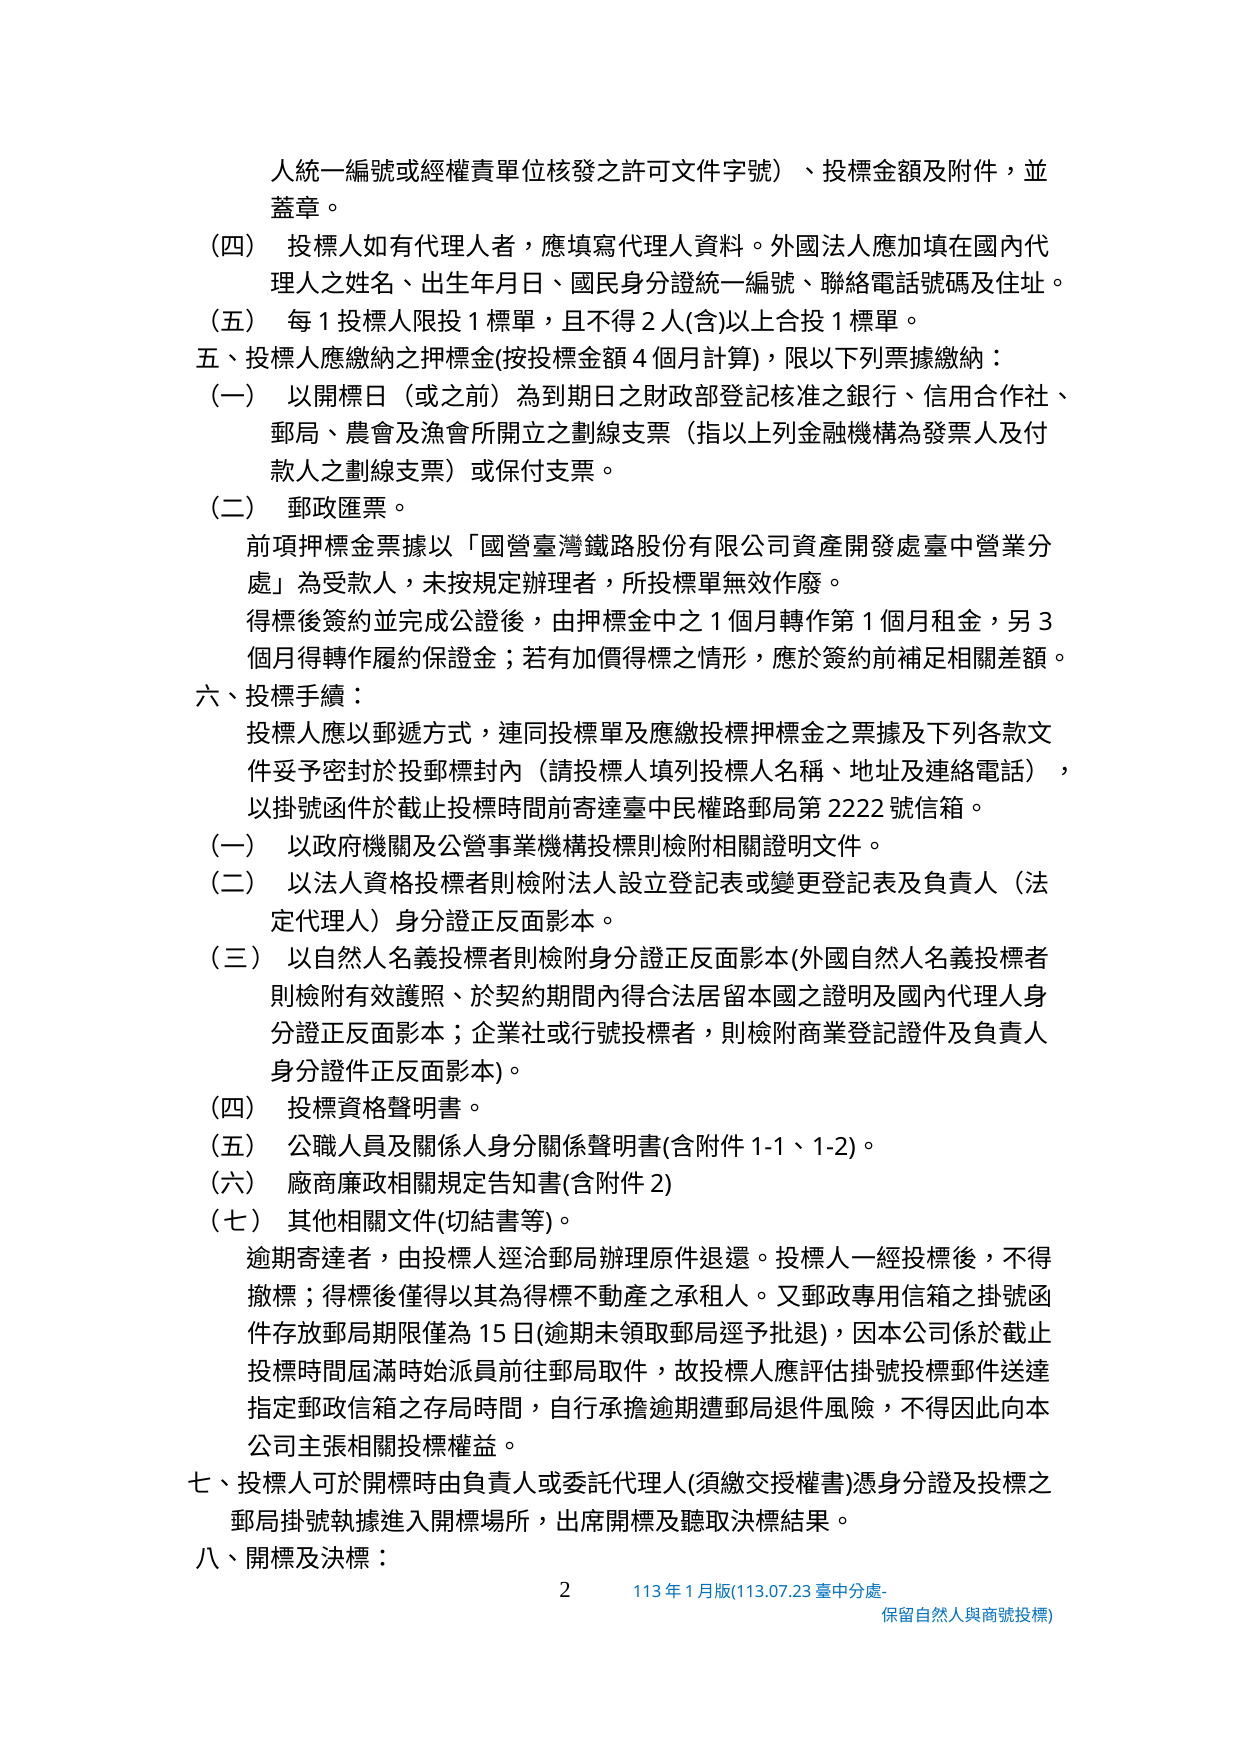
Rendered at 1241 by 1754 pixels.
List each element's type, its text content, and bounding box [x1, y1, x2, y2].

text 五、投標人應繳納之押標金(按投標金額4個月計算)，限以下列票據繳納： [195, 337, 1053, 375]
list 廠商廉政相關規定告知書(含附件2) [195, 1162, 1051, 1200]
text 八、開標及決標： [195, 1537, 1053, 1575]
list 投標人如有代理人者，應填寫代理人資料。外國法人應加填在國內代理人之姓名、出生年月日、國民身分證統一編號、聯絡電話號碼及住址。 [195, 225, 1051, 300]
text 七、投標人可於開標時由負責人或委託代理人(須繳交授權書)憑身分證及投標之郵局掛號執據進入開標場所，出席開標及聽取決標結果。 [187, 1462, 1053, 1537]
text 六、投標手續： [195, 675, 1053, 712]
list 以政府機關及公營事業機構投標則檢附相關證明文件。 [195, 825, 1051, 862]
text 前項押標金票據以「國營臺灣鐵路股份有限公司資產開發處臺中營業分處」為受款人，未按規定辦理者，所投標單無效作廢。 [246, 525, 1053, 600]
list 公職人員及關係人身分關係聲明書(含附件1-1、1-2)。 [195, 1125, 1051, 1162]
list 每1投標人限投1標單，且不得2人(含)以上合投1標單。 [195, 300, 1051, 337]
list 人統一編號或經權責單位核發之許可文件字號）、投標金額及附件，並蓋章。 [195, 150, 1051, 225]
list 郵政匯票。 [195, 487, 1051, 525]
list 以自然人名義投標者則檢附身分證正反面影本(外國自然人名義投標者則檢附有效護照、於契約期間內得合法居留本國之證明及國內代理人身分證正反面影本；企業社或行號投標者，則檢附商業登記證件及負責人身分證件正反面影本)。 [195, 937, 1051, 1087]
list 投標資格聲明書。 [195, 1087, 1051, 1125]
text 投標人應以郵遞方式，連同投標單及應繳投標押標金之票據及下列各款文件妥予密封於投郵標封內（請投標人填列投標人名稱、地址及連絡電話），以掛號函件於截止投標時間前寄達臺中民權路郵局第2222號信箱。 [246, 712, 1053, 825]
list 以開標日（或之前）為到期日之財政部登記核准之銀行、信用合作社、郵局、農會及漁會所開立之劃線支票（指以上列金融機構為發票人及付款人之劃線支票）或保付支票。 [195, 375, 1051, 487]
text 得標後簽約並完成公證後，由押標金中之1個月轉作第1個月租金，另3個月得轉作履約保證金；若有加價得標之情形，應於簽約前補足相關差額。 [246, 600, 1053, 675]
list 以法人資格投標者則檢附法人設立登記表或變更登記表及負責人（法定代理人）身分證正反面影本。 [195, 862, 1051, 937]
text 逾期寄達者，由投標人逕洽郵局辦理原件退還。投標人一經投標後，不得撤標；得標後僅得以其為得標不動產之承租人。又郵政專用信箱之掛號函件存放郵局期限僅為15日(逾期未領取郵局逕予批退)，因本公司係於截止投標時間屆滿時始派員前往郵局取件，故投標人應評估掛號投標郵件送達指定郵政信箱之存局時間，自行承擔逾期遭郵局退件風險，不得因此向本公司主張相關投標權益。 [246, 1237, 1053, 1462]
list 其他相關文件(切結書等)。 [195, 1200, 1051, 1237]
